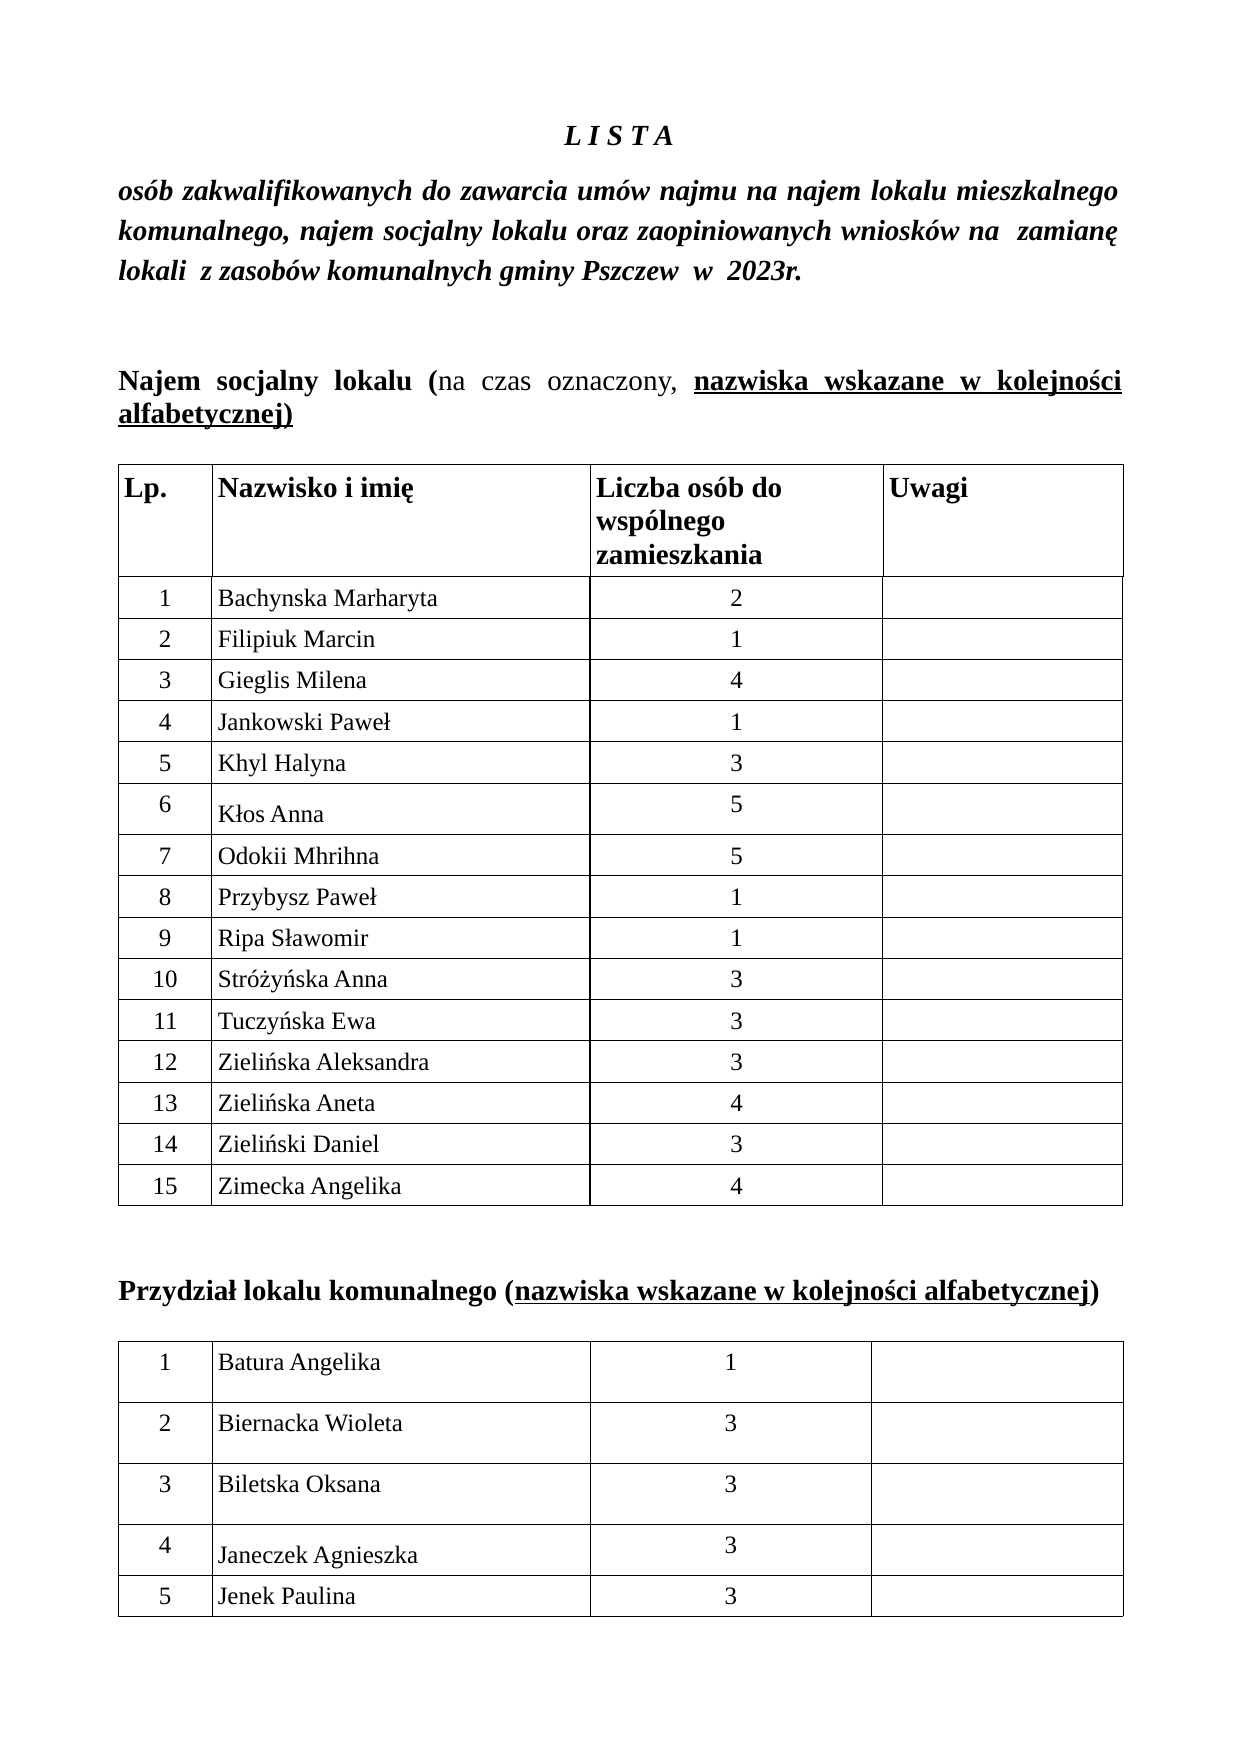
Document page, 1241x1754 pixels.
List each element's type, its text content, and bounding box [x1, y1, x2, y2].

table_cell 11 [119, 1000, 211, 1040]
text Najem socjalny lokalu (na czas oznaczony, nazwiska wskazane w kolejności alfabetycznej) [118, 363, 1122, 430]
table_cell 10 [119, 959, 211, 999]
table_cell Biernacka Wioleta [213, 1403, 590, 1463]
table_cell [883, 1124, 1122, 1164]
table_cell [883, 1041, 1122, 1082]
table_cell 4 [591, 1083, 882, 1123]
table_header 1 [591, 1342, 871, 1402]
table_cell 1 [119, 577, 211, 617]
table_cell [883, 959, 1122, 999]
table_cell [883, 876, 1122, 917]
table_cell 3 [591, 1000, 882, 1040]
table_cell 12 [119, 1041, 211, 1082]
table_cell [883, 577, 1122, 617]
table_cell 2 [119, 1403, 212, 1463]
table_header 1 [119, 1342, 212, 1402]
table_cell 4 [119, 1525, 212, 1575]
table_cell 3 [591, 1525, 871, 1575]
table_cell 1 [591, 701, 882, 741]
table_cell 7 [119, 835, 211, 875]
table_cell [883, 701, 1122, 741]
table_cell 14 [119, 1124, 211, 1164]
table_cell Jankowski Paweł [212, 701, 589, 741]
table_cell Kłos Anna [212, 784, 589, 834]
table_cell 5 [591, 784, 882, 834]
table_header Liczba osób do wspólnego zamieszkania [591, 465, 883, 576]
table_header Nazwisko i imię [213, 465, 590, 576]
table_header Lp. [119, 465, 212, 576]
table_cell 1 [591, 876, 882, 917]
table_cell 5 [119, 742, 211, 782]
table_cell Odokii Mhrihna [212, 835, 589, 875]
table_cell 4 [119, 701, 211, 741]
table_cell [883, 918, 1122, 958]
table_cell [872, 1525, 1123, 1575]
table_cell 15 [119, 1165, 211, 1205]
table_cell 3 [591, 742, 882, 782]
table_cell [872, 1403, 1123, 1463]
table_cell 1 [591, 619, 882, 659]
table_cell Khyl Halyna [212, 742, 589, 782]
table_cell 5 [119, 1576, 212, 1616]
table_cell [883, 1000, 1122, 1040]
text L I S T A [118, 118, 1122, 152]
table_cell 4 [591, 1165, 882, 1205]
table_header Batura Angelika [213, 1342, 590, 1402]
table_cell 2 [591, 577, 882, 617]
table_cell 3 [591, 1576, 871, 1616]
table_cell 5 [591, 835, 882, 875]
text osób zakwalifikowanych do zawarcia umów najmu na najem lokalu mieszkalnego komunalnego, najem socjalny lokalu oraz zaopiniowanych wniosków na zamianę lokali z zasobów komunalnych gminy Pszczew w 2023r. [118, 173, 1122, 287]
table_cell Janeczek Agnieszka [213, 1525, 590, 1575]
table_cell Zimecka Angelika [212, 1165, 589, 1205]
table_cell Bachynska Marharyta [212, 577, 589, 617]
table_cell 3 [119, 660, 211, 700]
table_cell Zieliński Daniel [212, 1124, 589, 1164]
table_cell 9 [119, 918, 211, 958]
table_cell 6 [119, 784, 211, 834]
table_cell 8 [119, 876, 211, 917]
table_cell Ripa Sławomir [212, 918, 589, 958]
text Przydział lokalu komunalnego (nazwiska wskazane w kolejności alfabetycznej) [118, 1273, 1122, 1307]
table_header [872, 1342, 1123, 1402]
table_cell Zielińska Aneta [212, 1083, 589, 1123]
table_header Uwagi [884, 465, 1123, 576]
table_cell [883, 742, 1122, 782]
table_cell Filipiuk Marcin [212, 619, 589, 659]
table_cell [883, 784, 1122, 834]
table_cell 3 [591, 1124, 882, 1164]
table_cell [883, 1083, 1122, 1123]
table_cell [872, 1576, 1123, 1616]
table_cell Gieglis Milena [212, 660, 589, 700]
table_cell 13 [119, 1083, 211, 1123]
table_cell 1 [591, 918, 882, 958]
table_cell [872, 1464, 1123, 1524]
table_cell Jenek Paulina [213, 1576, 590, 1616]
table_cell 3 [591, 1464, 871, 1524]
table_cell [883, 1165, 1122, 1205]
table_cell 2 [119, 619, 211, 659]
table_cell [883, 835, 1122, 875]
table_cell 3 [119, 1464, 212, 1524]
table_cell Tuczyńska Ewa [212, 1000, 589, 1040]
table_cell [883, 660, 1122, 700]
table_cell Biletska Oksana [213, 1464, 590, 1524]
table_cell 3 [591, 1403, 871, 1463]
table_cell 4 [591, 660, 882, 700]
table_cell Zielińska Aleksandra [212, 1041, 589, 1082]
table_cell Przybysz Paweł [212, 876, 589, 917]
table_cell [883, 619, 1122, 659]
table_cell 3 [591, 1041, 882, 1082]
table_cell Stróżyńska Anna [212, 959, 589, 999]
table_cell 3 [591, 959, 882, 999]
